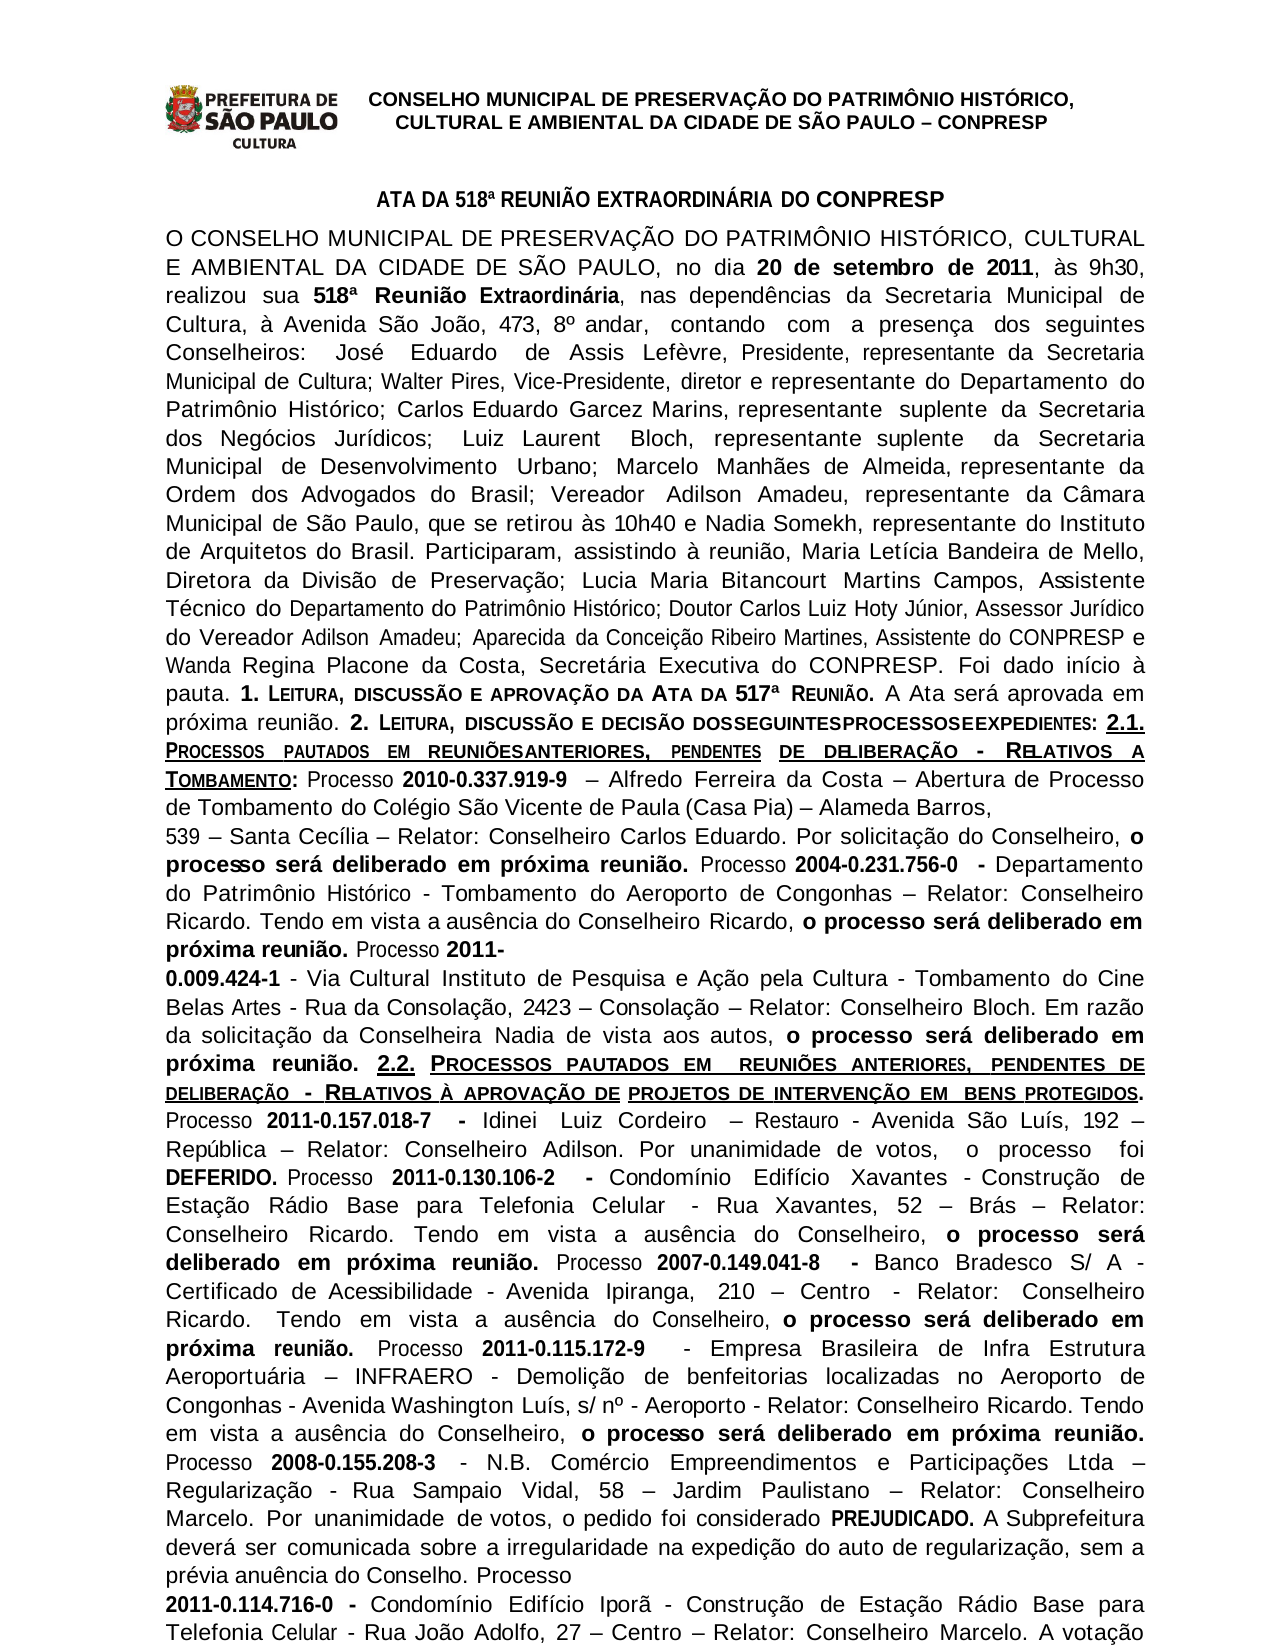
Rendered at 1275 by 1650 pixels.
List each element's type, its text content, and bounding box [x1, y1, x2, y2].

text 2011-0.114.716-0 - Condomínio Edifício Iporã - Construção de Estação Rádio Base para Telefonia Celular - Rua João Adolfo, 27 – Centro – Relator: Conselheiro Marcelo. A votação [165, 1591, 1144, 1646]
text O CONSELHO MUNICIPAL DE PRESERVAÇÃO DO PATRIMÔNIO HISTÓRICO, CULTURAL E AMBIENTAL DA CIDADE DE SÃO PAULO, no dia 20 de setembro de 2011, às 9h30, realizou sua 518ª Reunião Extraordinária, nas dependências da Secretaria Municipal de Cultura, à Avenida São João, 473, 8º andar, contando com a presença dos seguintes Conselheiros: José Eduardo de Assis Lefèvre, Presidente, representante da Secretaria Municipal de Cultura; Walter Pires, Vice-Presidente, diretor e representante do Departamento do Patrimônio Histórico; Carlos Eduardo Garcez Marins, representante suplente da Secretaria dos Negócios Jurídicos; Luiz Laurent Bloch, representante suplente da Secretaria Municipal de Desenvolvimento Urbano; Marcelo Manhães de Almeida, representante da Ordem dos Advogados do Brasil; Vereador Adilson Amadeu, representante da Câmara Municipal de São Paulo, que se retirou às 10h40 e Nadia Somekh, representante do Instituto de Arquitetos do Brasil. Participaram, assistindo à reunião, Maria Letícia Bandeira de Mello, Diretora da Divisão de Preservação; Lucia Maria Bitancourt Martins Campos, Assistente Técnico do Departamento do Patrimônio Histórico; Doutor Carlos Luiz Hoty Júnior, Assessor Jurídico do Vereador Adilson Amadeu; Aparecida da Conceição Ribeiro Martines, Assistente do CONPRESP e Wanda Regina Placone da Costa, Secretária Executiva do CONPRESP. Foi dado início à pauta. 1. LEITURA, DISCUSSÃO E APROVAÇÃO DA ATA DA 517ª REUNIÃO. A Ata será aprovada em próxima reunião. 2. LEITURA, DISCUSSÃO E DECISÃO DOSSEGUINTESPROCESSOSEEXPEDIENTES: 2.1. PROCESSOS PAUTADOS EM REUNIÕESANTERIORES, PENDENTES DE DELIBERAÇÃO - RELATIVOS A TOMBAMENTO: Processo 2010-0.337.919-9 – Alfredo Ferreira da Costa – Abertura de Processo de Tombamento do Colégio São Vicente de Paula (Casa Pia) – Alameda Barros, [165, 225, 1145, 821]
text 0.009.424-1 - Via Cultural Instituto de Pesquisa e Ação pela Cultura - Tombamento do Cine Belas Artes - Rua da Consolação, 2423 – Consolação – Relator: Conselheiro Bloch. Em razão da solicitação da Conselheira Nadia de vista aos autos, o processo será deliberado em próxima reunião. 2.2. PROCESSOS PAUTADOS EM REUNIÕES ANTERIORES, PENDENTES DE DELIBERAÇÃO - RELATIVOS À APROVAÇÃO DE PROJETOS DE INTERVENÇÃO EM BENS PROTEGIDOS. Processo 2011-0.157.018-7 - Idinei Luiz Cordeiro – Restauro - Avenida São Luís, 192 – República – Relator: Conselheiro Adilson. Por unanimidade de votos, o processo foi DEFERIDO. Processo 2011-0.130.106-2 - Condomínio Edifício Xavantes - Construção de Estação Rádio Base para Telefonia Celular - Rua Xavantes, 52 – Brás – Relator: Conselheiro Ricardo. Tendo em vista a ausência do Conselheiro, o processo será deliberado em próxima reunião. Processo 2007-0.149.041-8 - Banco Bradesco S/ A - Certificado de Acessibilidade - Avenida Ipiranga, 210 – Centro - Relator: Conselheiro Ricardo. Tendo em vista a ausência do Conselheiro, o processo será deliberado em próxima reunião. Processo 2011-0.115.172-9 - Empresa Brasileira de Infra Estrutura Aeroportuária – INFRAERO - Demolição de benfeitorias localizadas no Aeroporto de Congonhas - Avenida Washington Luís, s/ nº - Aeroporto - Relator: Conselheiro Ricardo. Tendo em vista a ausência do Conselheiro, o processo será deliberado em próxima reunião. Processo 2008-0.155.208-3 - N.B. Comércio Empreendimentos e Participações Ltda – Regularização - Rua Sampaio Vidal, 58 – Jardim Paulistano – Relator: Conselheiro Marcelo. Por unanimidade de votos, o pedido foi considerado PREJUDICADO. A Subprefeitura deverá ser comunicada sobre a irregularidade na expedição do auto de regularização, sem a prévia anuência do Conselho. Processo [165, 965, 1145, 1588]
text ATA DA 518ª REUNIÃO EXTRAORDINÁRIA DO CONPRESP [376, 186, 1152, 212]
text 539 – Santa Cecília – Relator: Conselheiro Carlos Eduardo. Por solicitação do Conselheiro, o processo será deliberado em próxima reunião. Processo 2004-0.231.756-0 - Departamento do Patrimônio Histórico - Tombamento do Aeroporto de Congonhas – Relator: Conselheiro Ricardo. Tendo em vista a ausência do Conselheiro Ricardo, o processo será deliberado em próxima reunião. Processo 2011- [165, 823, 1144, 963]
